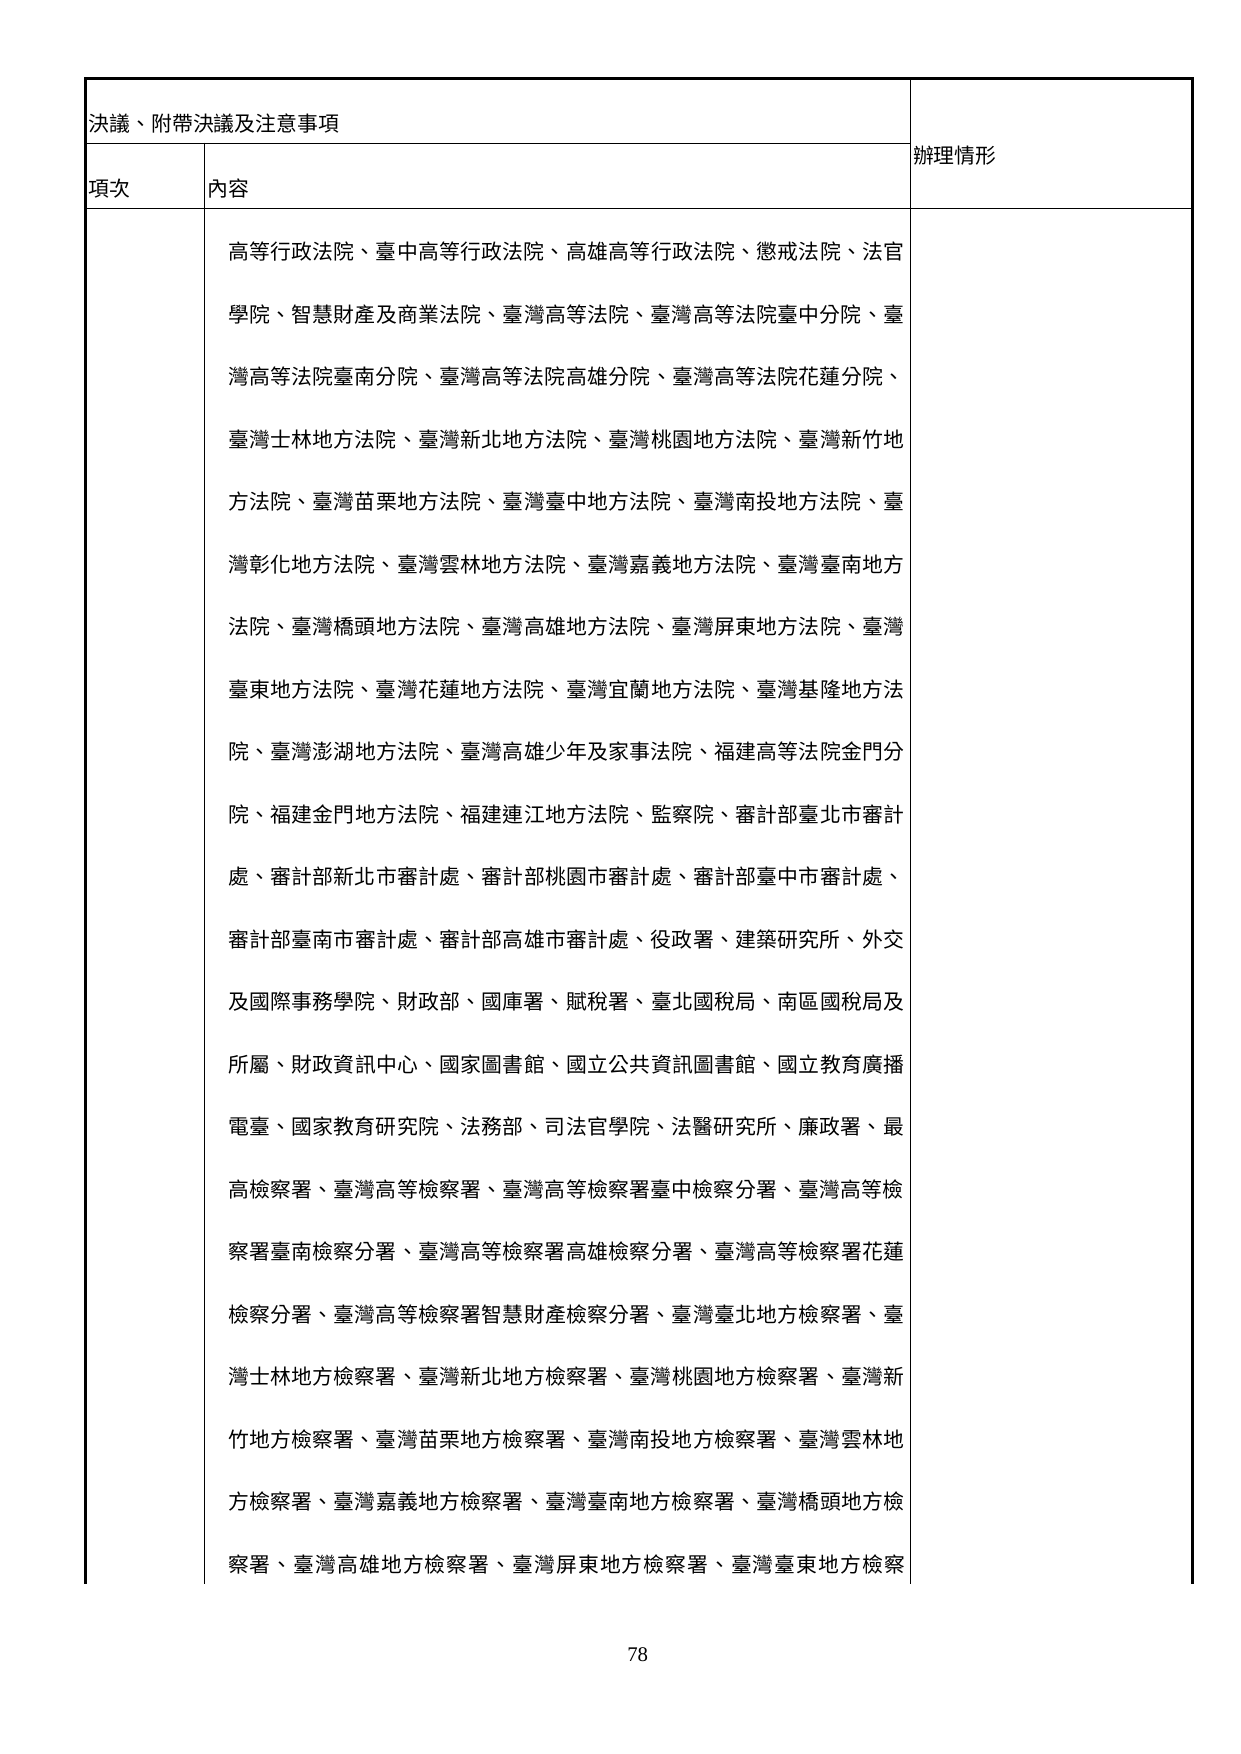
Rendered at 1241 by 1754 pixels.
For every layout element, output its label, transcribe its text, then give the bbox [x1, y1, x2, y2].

table_cell [911, 209, 1191, 1584]
table_header 決議、附帶決議及注意事項 [87, 80, 910, 143]
table_cell [87, 209, 204, 1584]
table_cell 內容 [205, 144, 910, 208]
table_cell 高等行政法院、臺中高等行政法院、高雄高等行政法院、懲戒法院、法官學院、智慧財產及商業法院、臺灣高等法院、臺灣高等法院臺中分院、臺灣高等法院臺南分院、臺灣高等法院高雄分院、臺灣高等法院花蓮分院、臺灣士林地方法院、臺灣新北地方法院、臺灣桃園地方法院、臺灣新竹地方法院、臺灣苗栗地方法院、臺灣臺中地方法院、臺灣南投地方法院、臺灣彰化地方法院、臺灣雲林地方法院、臺灣嘉義地方法院、臺灣臺南地方法院、臺灣橋頭地方法院、臺灣高雄地方法院、臺灣屏東地方法院、臺灣臺東地方法院、臺灣花蓮地方法院、臺灣宜蘭地方法院、臺灣基隆地方法院、臺灣澎湖地方法院、臺灣高雄少年及家事法院、福建高等法院金門分院、福建金門地方法院、福建連江地方法院、監察院、審計部臺北市審計處、審計部新北市審計處、審計部桃園市審計處、審計部臺中市審計處、審計部臺南市審計處、審計部高雄市審計處、役政署、建築研究所、外交及國際事務學院、財政部、國庫署、賦稅署、臺北國稅局、南區國稅局及所屬、財政資訊中心、國家圖書館、國立公共資訊圖書館、國立教育廣播電臺、國家教育研究院、法務部、司法官學院、法醫研究所、廉政署、最高檢察署、臺灣高等檢察署、臺灣高等檢察署臺中檢察分署、臺灣高等檢察署臺南檢察分署、臺灣高等檢察署高雄檢察分署、臺灣高等檢察署花蓮檢察分署、臺灣高等檢察署智慧財產檢察分署、臺灣臺北地方檢察署、臺灣士林地方檢察署、臺灣新北地方檢察署、臺灣桃園地方檢察署、臺灣新竹地方檢察署、臺灣苗栗地方檢察署、臺灣南投地方檢察署、臺灣雲林地方檢察署、臺灣嘉義地方檢察署、臺灣臺南地方檢察署、臺灣橋頭地方檢察署、臺灣高雄地方檢察署、臺灣屏東地方檢察署、臺灣臺東地方檢察 [205, 209, 910, 1584]
table_header 辦理情形 [911, 80, 1191, 208]
table_cell 項次 [87, 144, 204, 208]
